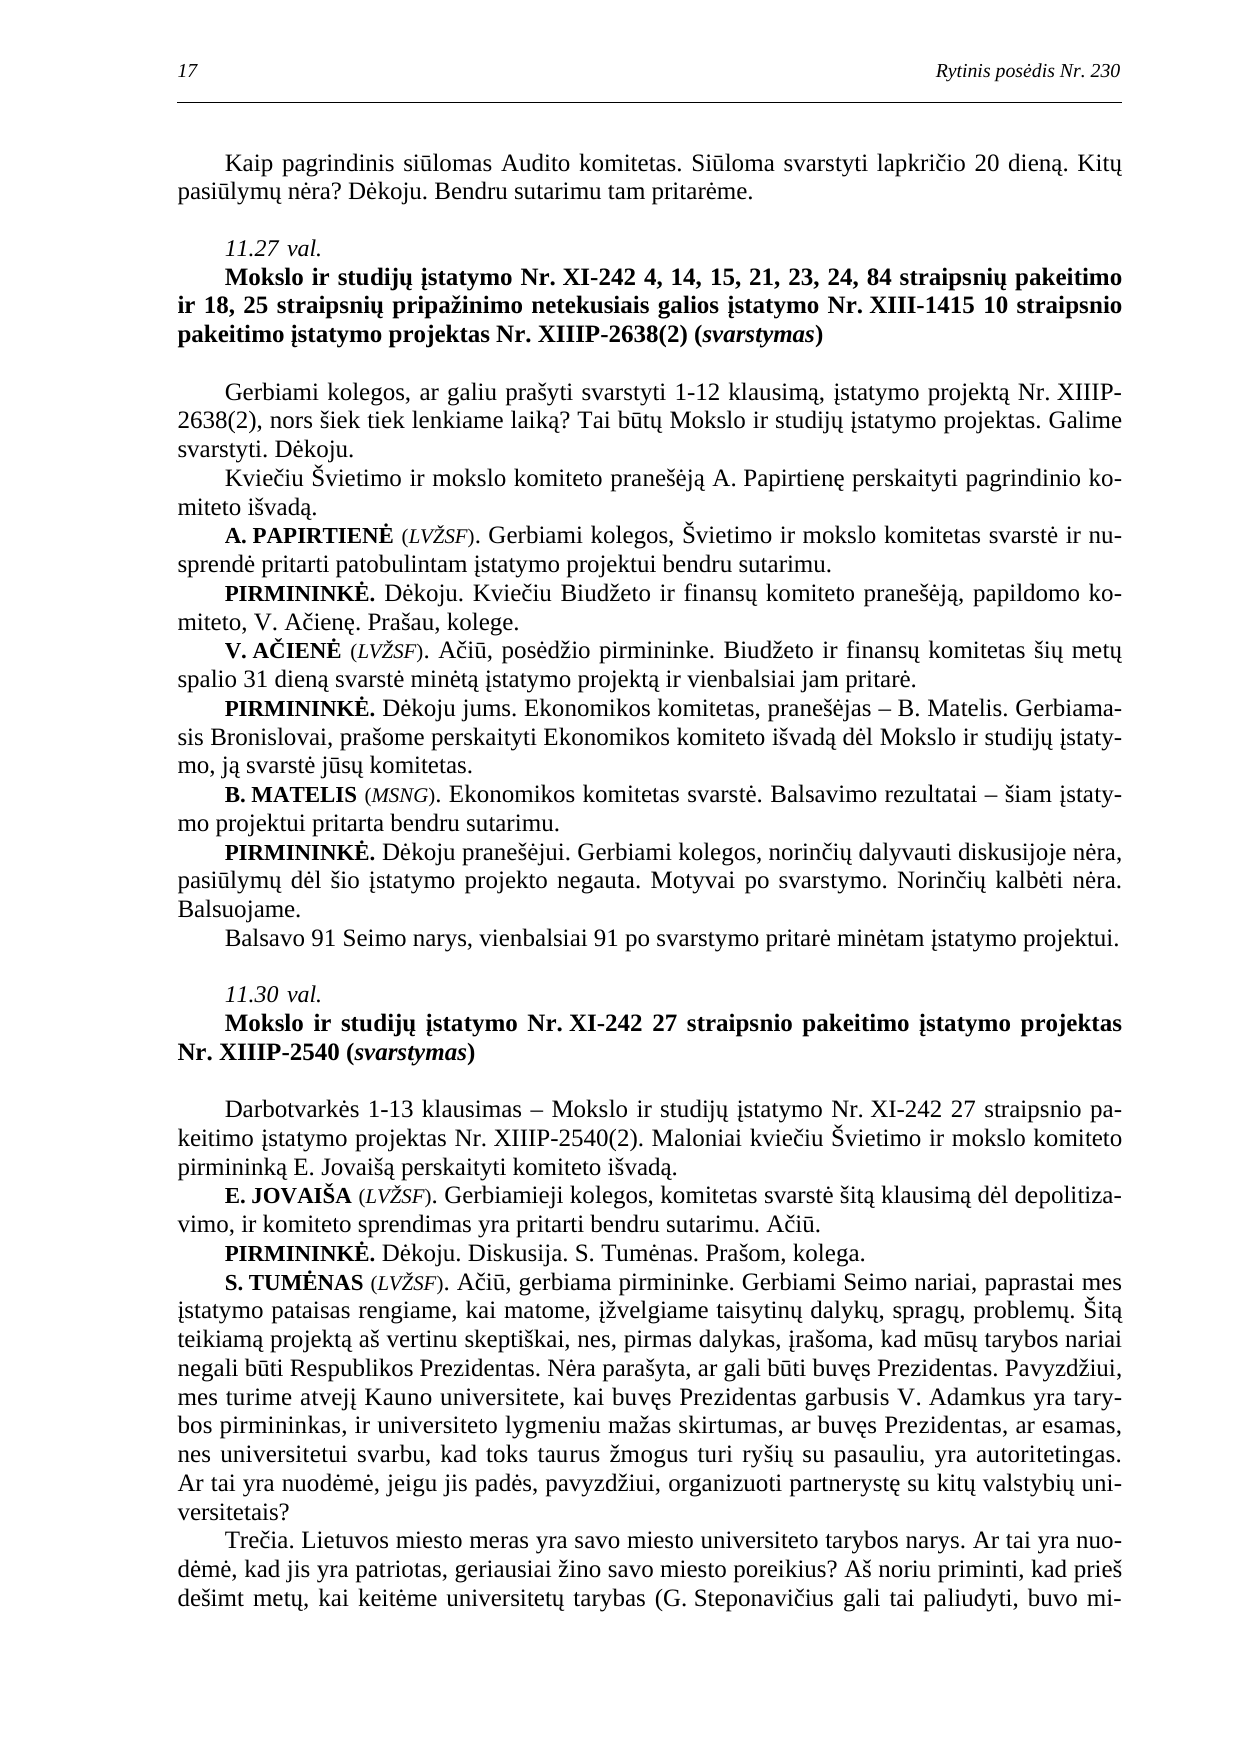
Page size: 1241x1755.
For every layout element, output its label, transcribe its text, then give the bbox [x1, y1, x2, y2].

text Tre­čia. Lie­tu­vos mies­to me­ras yra sa­vo mies­to uni­ver­si­te­to ta­ry­bos na­rys. Ar tai yra nuo­dė­mė, kad jis yra pat­rio­tas, ge­riau­siai ži­no sa­vo mies­to po­rei­kius? Aš no­riu pri­min­ti, kad prieš de­šimt me­tų, kai kei­tė­me uni­ver­si­te­tų ta­ry­bas (G. Ste­po­na­vi­čius ga­li tai pa­liu­dy­ti, bu­vo mi­ [177, 1525, 1122, 1612]
text PIRMININKĖ. Dė­ko­ju. Kvie­čiu Biu­dže­to ir fi­nan­sų ko­mi­te­to pra­ne­šė­ją, pa­pil­do­mo ko­mi­te­to, V. Ačie­nę. Pra­šau, ko­le­ge. [177, 578, 1122, 635]
text S. TUMĖNAS (LVŽSF). Ačiū, ger­bia­ma pir­mi­nin­ke. Ger­bia­mi Sei­mo na­riai, pa­pras­tai mes įsta­ty­mo pa­tai­sas ren­gia­me, kai ma­to­me, įžvel­gia­me tai­sy­ti­nų da­ly­kų, spra­gų, pro­ble­mų. Ši­tą tei­kia­mą pro­jek­tą aš ver­ti­nu skep­tiš­kai, nes, pir­mas da­ly­kas, įra­šo­ma, kad mū­sų ta­ry­bos na­riai ne­ga­li bū­ti Res­pub­li­kos Pre­zi­den­tas. Nė­ra pa­ra­šy­ta, ar ga­li bū­ti bu­vęs Pre­zi­den­tas. Pa­vyz­džiui, mes tu­ri­me at­ve­jį Kau­no uni­ver­si­te­te, kai bu­vęs Pre­zi­den­tas gar­bu­sis V. Adam­kus yra ta­ry­bos pir­mi­nin­kas, ir uni­ver­si­te­to lyg­me­niu ma­žas skir­tu­mas, ar bu­vęs Pre­zi­den­tas, ar esa­mas, nes uni­ver­si­te­tui svar­bu, kad toks tau­rus žmo­gus tu­ri ry­šių su pa­sau­liu, yra au­to­ri­te­tin­gas. Ar tai yra nuo­dė­mė, jei­gu jis pa­dės, pa­vyz­džiui, or­ga­ni­zuo­ti part­ne­rys­tę su ki­tų vals­ty­bių uni­ver­si­te­tais? [177, 1267, 1122, 1525]
text Kaip pa­grin­di­nis siū­lo­mas Au­di­to ko­mi­te­tas. Siū­lo­ma svars­ty­ti lap­kri­čio 20 die­ną. Ki­tų pa­siū­ly­mų nė­ra? Dė­ko­ju. Ben­dru su­ta­ri­mu tam pri­ta­rė­me. [177, 148, 1122, 205]
text 11.27 val. [224, 234, 1122, 262]
text Bal­sa­vo 91 Sei­mo na­rys, vien­bal­siai 91 po svars­ty­mo pri­ta­rė mi­nė­tam įsta­ty­mo pro­jek­tui. [177, 923, 1122, 952]
text Moks­lo ir stu­di­jų įsta­ty­mo Nr. XI-242 4, 14, 15, 21, 23, 24, 84 straips­nių pa­kei­ti­mo ir 18, 25 straips­nių pri­pa­ži­ni­mo ne­te­ku­siais ga­lios įsta­ty­mo Nr. XIII-1415 10 straips­nio pa­kei­ti­mo įsta­ty­mo pro­jek­tas Nr. XIIIP-2638(2) (svars­ty­mas) [177, 262, 1122, 348]
text PIRMININKĖ. Dė­ko­ju. Dis­ku­si­ja. S. Tu­mė­nas. Pra­šom, ko­le­ga. [177, 1238, 1122, 1267]
text V. AČIENĖ (LVŽSF). Ačiū, po­sė­džio pir­mi­nin­ke. Biu­dže­to ir fi­nan­sų ko­mi­te­tas šių me­tų spa­lio 31 die­ną svars­tė mi­nė­tą įsta­ty­mo pro­jek­tą ir vien­bal­siai jam pri­ta­rė. [177, 635, 1122, 693]
text E. JOVAIŠA (LVŽSF). Ger­bia­mie­ji ko­le­gos, ko­mi­te­tas svars­tė ši­tą klau­si­mą dėl de­po­li­ti­za­vi­mo, ir ko­mi­te­to spren­di­mas yra pri­tar­ti ben­dru su­ta­ri­mu. Ačiū. [177, 1180, 1122, 1238]
text A. PAPIRTIENĖ (LVŽSF). Ger­bia­mi ko­le­gos, Švie­ti­mo ir moks­lo ko­mi­te­tas svars­tė ir nu­spren­dė pri­tar­ti pa­to­bu­lin­tam įsta­ty­mo pro­jek­tui ben­dru su­ta­ri­mu. [177, 520, 1122, 578]
text Dar­bo­tvarkės 1-13 klau­si­mas – Moks­lo ir stu­di­jų įsta­ty­mo Nr. XI-242 27 straips­nio pa­kei­ti­mo įsta­ty­mo pro­jek­tas Nr. XIIIP-2540(2). Ma­lo­niai kvie­čiu Švie­ti­mo ir moks­lo ko­mi­te­to pir­mi­nin­ką E. Jo­vai­šą per­skai­ty­ti ko­mi­te­to iš­va­dą. [177, 1094, 1122, 1180]
text B. MATELIS (MSNG). Eko­no­mi­kos ko­mi­te­tas svars­tė. Bal­sa­vi­mo re­zul­ta­tai – šiam įsta­ty­mo pro­jek­tui pri­tar­ta ben­dru su­ta­ri­mu. [177, 779, 1122, 837]
text PIRMININKĖ. Dė­ko­ju jums. Eko­no­mi­kos ko­mi­te­tas, pra­ne­šė­jas – B. Ma­te­lis. Ger­bia­ma­sis Bro­nis­lo­vai, pra­šo­me per­skai­ty­ti Eko­no­mi­kos ko­mi­te­to iš­va­dą dėl Moks­lo ir stu­di­jų įsta­ty­mo, ją svars­tė jū­sų ko­mi­te­tas. [177, 693, 1122, 779]
text Ger­bia­mi ko­le­gos, ar ga­liu pra­šy­ti svars­ty­ti 1-12 klau­si­mą, įsta­ty­mo pro­jek­tą Nr. XIIIP-2638(2), nors šiek tiek len­kia­me lai­ką? Tai bū­tų Moks­lo ir stu­di­jų įsta­ty­mo pro­jek­tas. Ga­li­me svars­ty­ti. Dė­ko­ju. [177, 377, 1122, 463]
text 11.30 val. [224, 980, 1122, 1008]
text PIRMININKĖ. Dė­ko­ju pra­ne­šė­jui. Ger­bia­mi ko­le­gos, no­rin­čių da­ly­vau­ti dis­ku­si­jo­je nė­ra, pa­siū­ly­mų dėl šio įsta­ty­mo pro­jek­to ne­gau­ta. Mo­ty­vai po svars­ty­mo. No­rin­čių kal­bė­ti nė­ra. Bal­suo­ja­me. [177, 837, 1122, 923]
text Moks­lo ir stu­di­jų įsta­ty­mo Nr. XI-242 27 straips­nio pa­kei­ti­mo įsta­ty­mo pro­jek­tas Nr. XIIIP-2540 (svars­ty­mas) [177, 1008, 1122, 1065]
text Kvie­čiu Švie­ti­mo ir moks­lo ko­mi­te­to pra­ne­šė­ją A. Pa­pir­tie­nę per­skai­ty­ti pa­grin­di­nio ko­mi­te­to iš­va­dą. [177, 463, 1122, 520]
